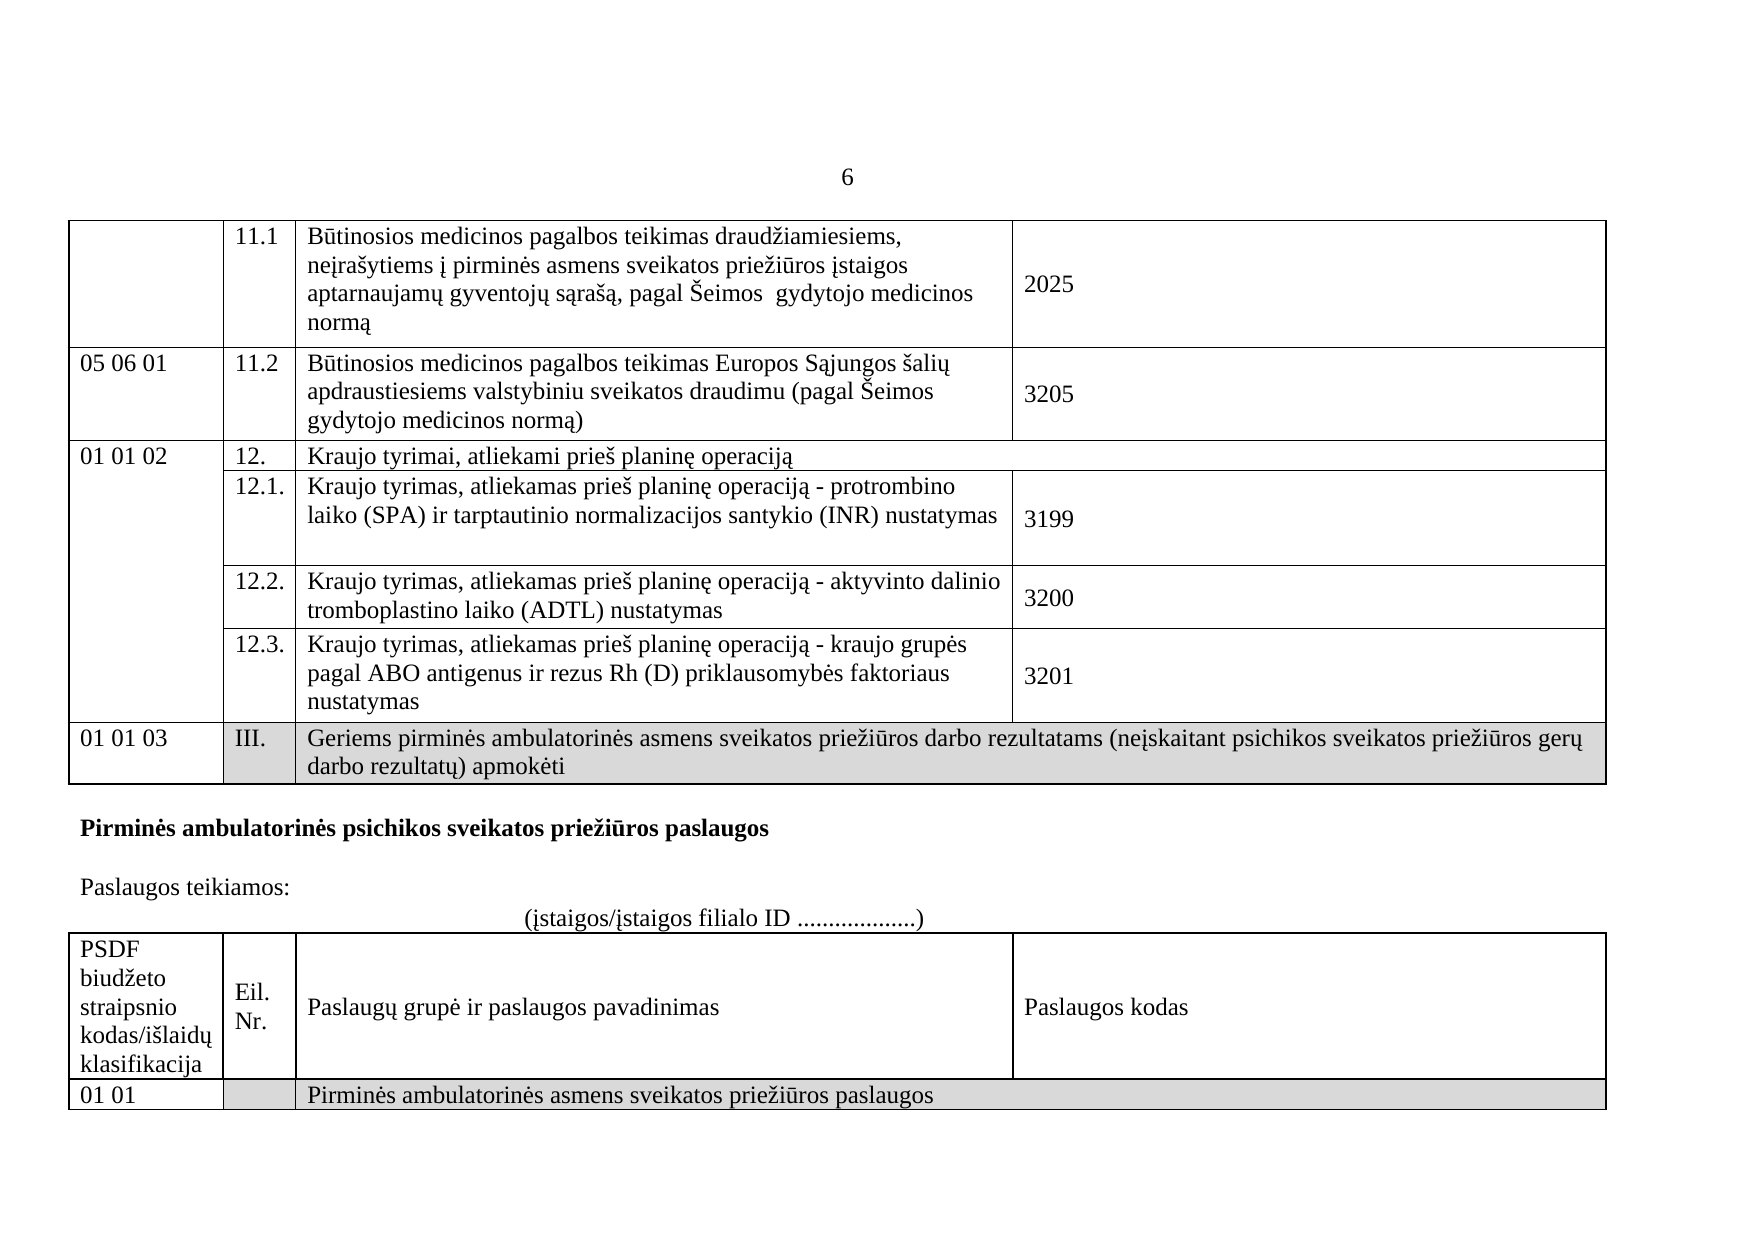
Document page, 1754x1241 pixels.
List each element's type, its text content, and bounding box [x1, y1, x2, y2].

table_cell [69, 842, 223, 871]
table_cell [223, 901, 296, 932]
table_cell [69, 785, 223, 813]
table_cell [69, 901, 223, 932]
table_cell [70, 565, 223, 628]
table_cell 2025 [1013, 221, 1605, 347]
table_cell 12.2. [224, 566, 295, 628]
table_cell 01 01 03 [70, 723, 223, 783]
table_cell Kraujo tyrimas, atliekamas prieš planinę operaciją - aktyvinto dalinio tromboplastino laiko (ADTL) nustatymas [296, 566, 1012, 628]
table_cell III. [224, 723, 295, 783]
table_cell [223, 785, 296, 813]
table_cell Paslaugos kodas [1014, 934, 1605, 1078]
table_cell 3200 [1013, 566, 1605, 628]
table_cell 12.3. [224, 629, 295, 722]
table_cell [296, 785, 513, 813]
table_cell PSDF biudžeto straipsnio kodas/išlaidų klasifikacija [70, 934, 222, 1078]
table_cell Kraujo tyrimas, atliekamas prieš planinę operaciją - kraujo grupės pagal ABO antigenus ir rezus Rh (D) priklausomybės faktoriaus nustatymas [296, 629, 1012, 722]
table_cell [867, 785, 1013, 813]
table_cell 12.1. [224, 471, 295, 565]
table_cell 12. [224, 441, 295, 470]
table_cell [296, 901, 513, 932]
table_cell Kraujo tyrimas, atliekamas prieš planinę operaciją - protrombino laiko (SPA) ir tarptautinio normalizacijos santykio (INR) nustatymas [296, 471, 1012, 565]
table_cell Paslaugų grupė ir paslaugos pavadinimas [297, 934, 1012, 1078]
table_cell 01 01 02 [70, 441, 223, 470]
table_cell Eil. Nr. [224, 934, 295, 1078]
table_cell Būtinosios medicinos pagalbos teikimas Europos Sąjungos šalių apdraustiesiems valstybiniu sveikatos draudimu (pagal Šeimos gydytojo medicinos normą) [296, 348, 1012, 440]
table_cell [1013, 842, 1606, 871]
table_cell Pirminės ambulatorinės asmens sveikatos priežiūros paslaugos [296, 1080, 1605, 1109]
table_cell 05 06 01 [70, 348, 223, 440]
table_cell [1013, 785, 1606, 813]
table_cell [223, 842, 296, 871]
table_cell [513, 871, 867, 901]
table_cell [70, 470, 223, 565]
table_cell 11.2 [224, 348, 295, 440]
table_cell (įstaigos/įstaigos filialo ID ...................) [513, 901, 1013, 932]
table_cell Geriems pirminės ambulatorinės asmens sveikatos priežiūros darbo rezultatams (neįskaitant psichikos sveikatos priežiūros gerų darbo rezultatų) apmokėti [296, 723, 1605, 783]
table_cell [867, 842, 1013, 871]
table_cell [224, 1080, 295, 1109]
table_cell 3205 [1013, 348, 1605, 440]
table_cell 3201 [1013, 629, 1605, 722]
table_cell [70, 628, 223, 722]
table_cell 01 01 [70, 1080, 223, 1109]
table_cell 11.1 [224, 221, 295, 347]
table_cell [1013, 901, 1606, 932]
table_cell [867, 871, 1013, 901]
table_cell [513, 842, 867, 871]
table_cell Paslaugos teikiamos: [69, 871, 513, 901]
table_cell Būtinosios medicinos pagalbos teikimas draudžiamiesiems, neįrašytiems į pirminės asmens sveikatos priežiūros įstaigos aptarnaujamų gyventojų sąrašą, pagal Šeimos gydytojo medicinos normą [296, 221, 1012, 347]
table_cell [1013, 871, 1606, 901]
table_cell 3199 [1013, 471, 1605, 565]
table_cell [70, 221, 223, 347]
table_cell Kraujo tyrimai, atliekami prieš planinę operaciją [296, 441, 1605, 470]
table_cell Pirminės ambulatorinės psichikos sveikatos priežiūros paslaugos [69, 814, 1606, 842]
table_cell [296, 842, 513, 871]
table_cell [513, 785, 867, 813]
